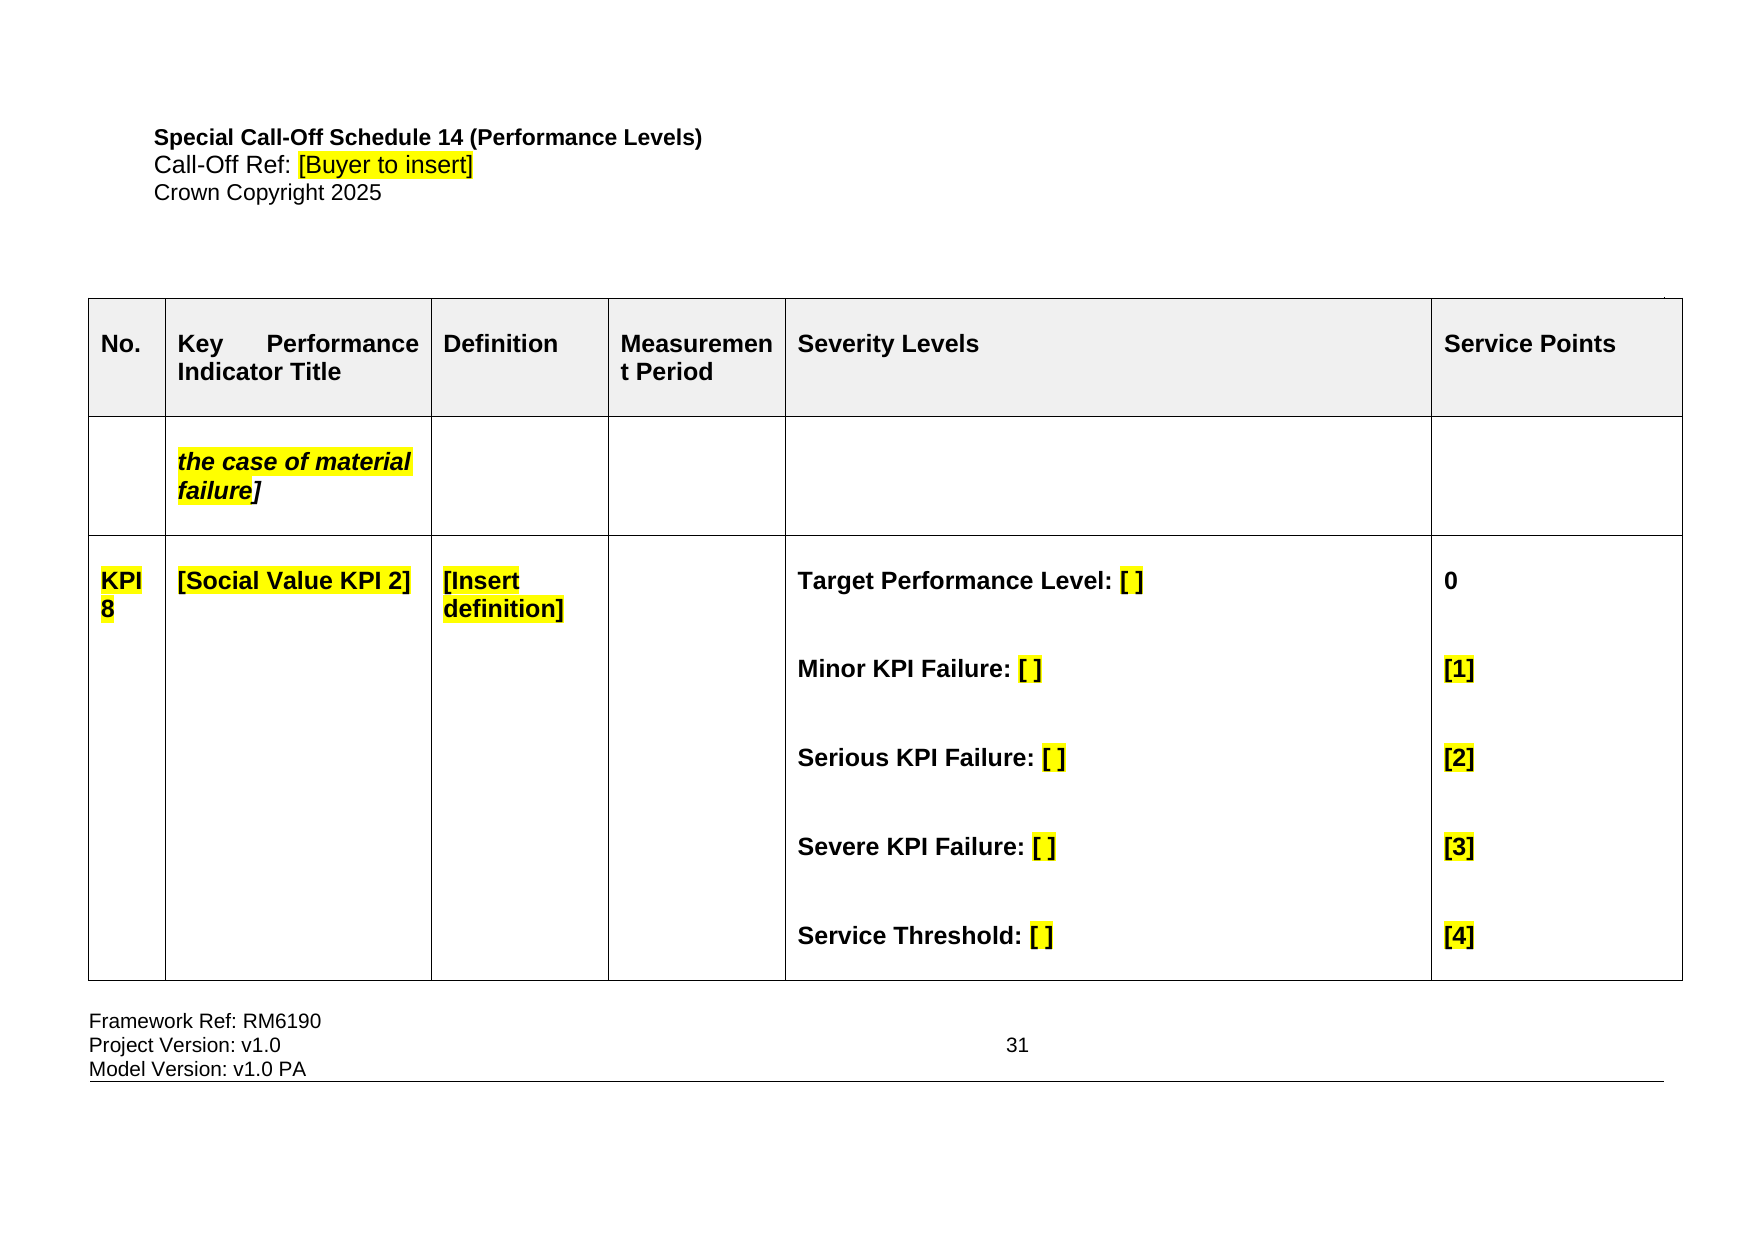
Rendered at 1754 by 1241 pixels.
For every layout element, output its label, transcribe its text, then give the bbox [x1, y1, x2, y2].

table_header Key Performance Indicator Title [166, 299, 431, 416]
table_cell [1432, 417, 1682, 535]
table_cell Target Performance Level: [ ] Minor KPI Failure: [ ] Serious KPI Failure: [ ] Severe KPI Failure: [ ] Service Threshold: [ ] [786, 536, 1431, 979]
table_header Measurement Period [609, 299, 785, 416]
table_cell KPI8 [89, 536, 165, 979]
table_header Definition [432, 299, 608, 416]
table_cell [432, 417, 608, 535]
table_cell [89, 417, 165, 535]
table_cell [786, 417, 1431, 535]
table_header Service Points [1432, 299, 1682, 416]
table_header No. [89, 299, 165, 416]
table_cell [609, 417, 785, 535]
table_cell [Insert definition] [432, 536, 608, 979]
table_cell [609, 536, 785, 979]
table_cell 0 [1] [2] [3] [4] [1432, 536, 1682, 979]
table_cell [Social Value KPI 2] [166, 536, 431, 979]
table_cell the case of material failure] [166, 417, 431, 535]
table_header Severity Levels [786, 299, 1431, 416]
